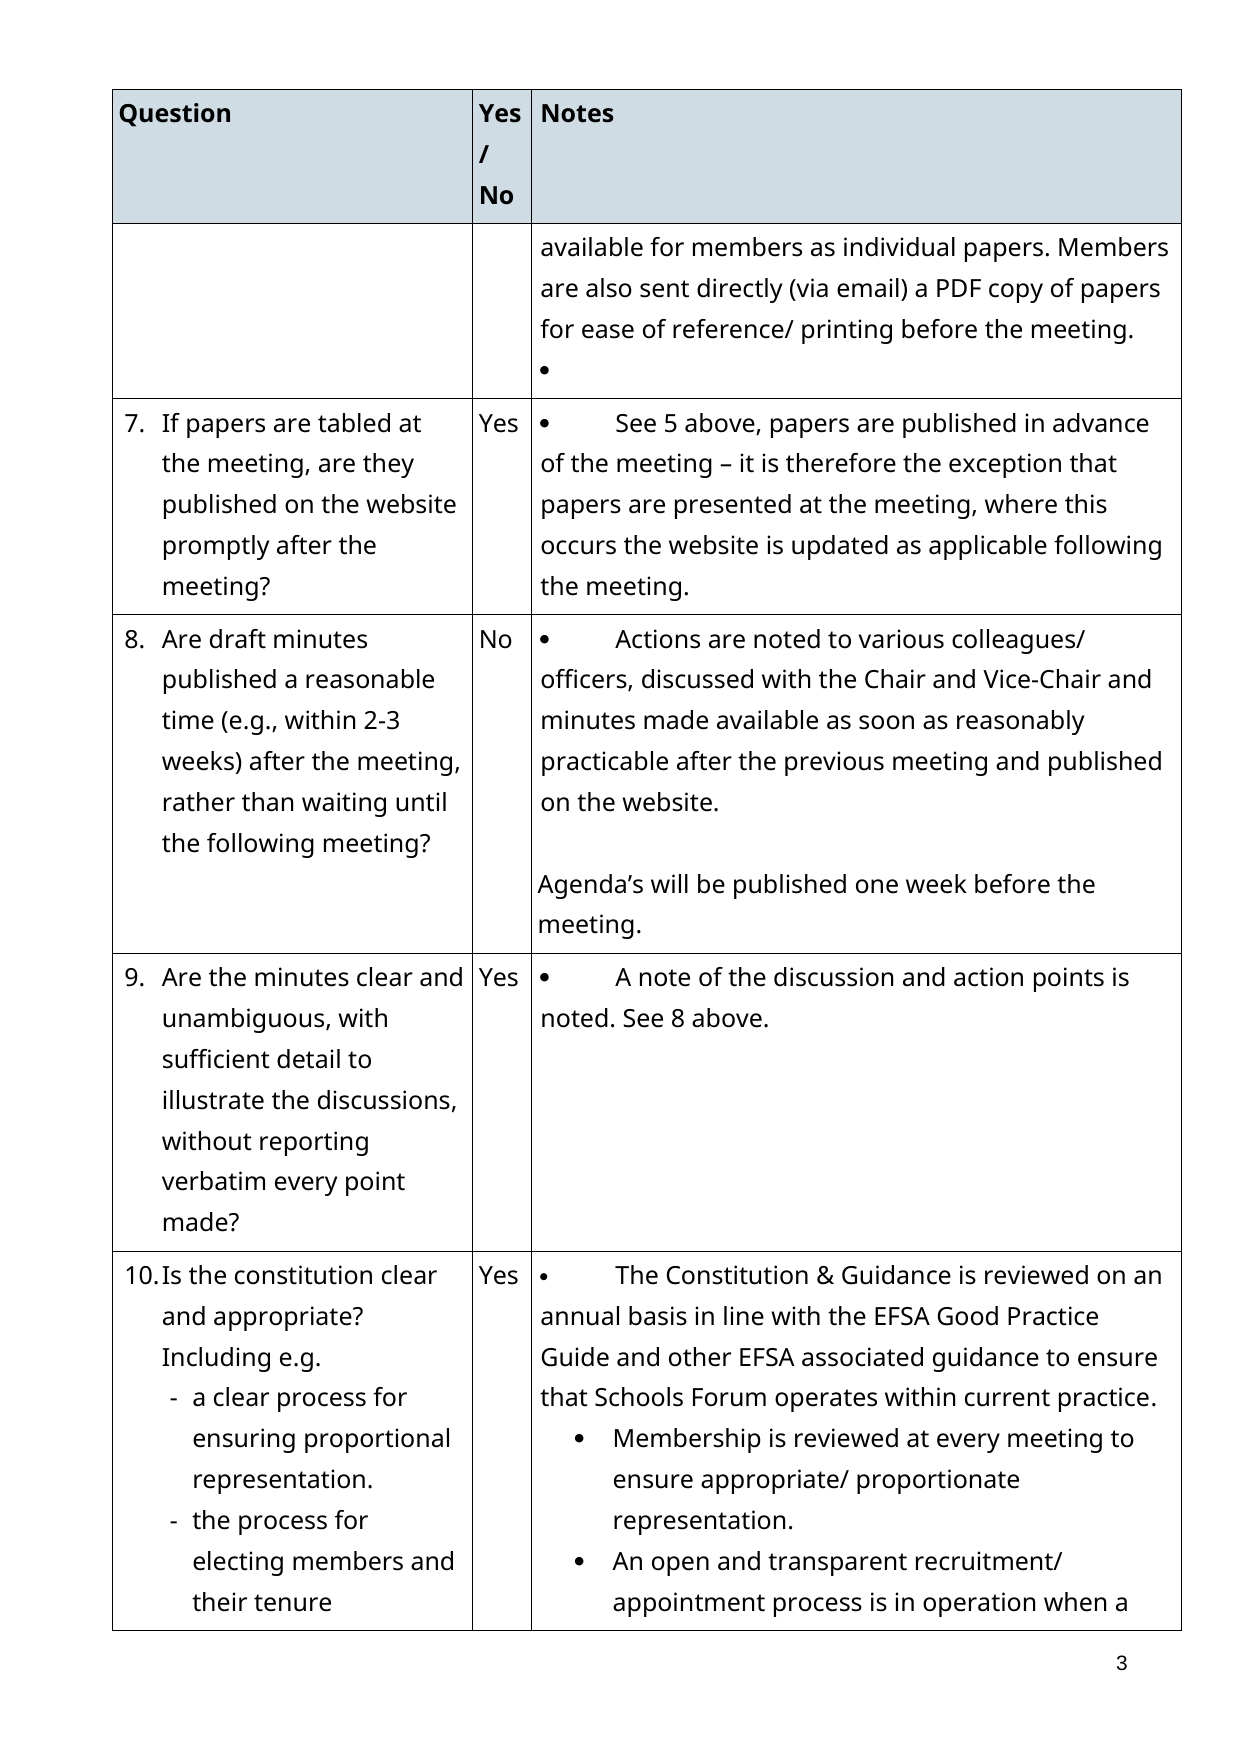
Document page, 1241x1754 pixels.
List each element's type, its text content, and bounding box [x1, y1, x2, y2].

table_cell A note of the discussion and action points is noted. See 8 above. [532, 954, 1181, 1251]
table_cell Actions are noted to various colleagues/ officers, discussed with the Chair and Vice-Chair and minutes made available as soon as reasonably practicable after the previous meeting and published on the website. Agenda’s will be published one week before the meeting. [532, 615, 1181, 953]
table_cell available for members as individual papers. Members are also sent directly (via email) a PDF copy of papers for ease of reference/ printing before the meeting. [532, 224, 1181, 398]
table_cell Are the minutes clear and unambiguous, with sufficient detail to illustrate the discussions, without reporting verbatim every point made? [113, 954, 472, 1251]
table_cell [473, 224, 531, 398]
table_header Notes [532, 90, 1181, 223]
table_cell [113, 224, 472, 398]
table_cell Are draft minutes published a reasonable time (e.g., within 2-3 weeks) after the meeting, rather than waiting until the following meeting? [113, 615, 472, 953]
table_header Yes / No [473, 90, 531, 223]
table_cell Yes [473, 399, 531, 614]
table_cell Yes [473, 1252, 531, 1630]
table_cell No [473, 615, 531, 953]
table_cell See 5 above, papers are published in advance of the meeting – it is therefore the exception that papers are presented at the meeting, where this occurs the website is updated as applicable following the meeting. [532, 399, 1181, 614]
table_header Question [113, 90, 472, 223]
table_cell Is the constitution clear and appropriate? Including e.g. a clear process for ensuring proportional representation. the process for electing members and their tenure [113, 1252, 472, 1630]
table_cell The Constitution & Guidance is reviewed on an annual basis in line with the EFSA Good Practice Guide and other EFSA associated guidance to ensure that Schools Forum operates within current practice. Membership is reviewed at every meeting to ensure appropriate/ proportionate representation. An open and transparent recruitment/ appointment process is in operation when a [532, 1252, 1181, 1630]
table_cell If papers are tabled at the meeting, are they published on the website promptly after the meeting? [113, 399, 472, 614]
table_cell Yes [473, 954, 531, 1251]
